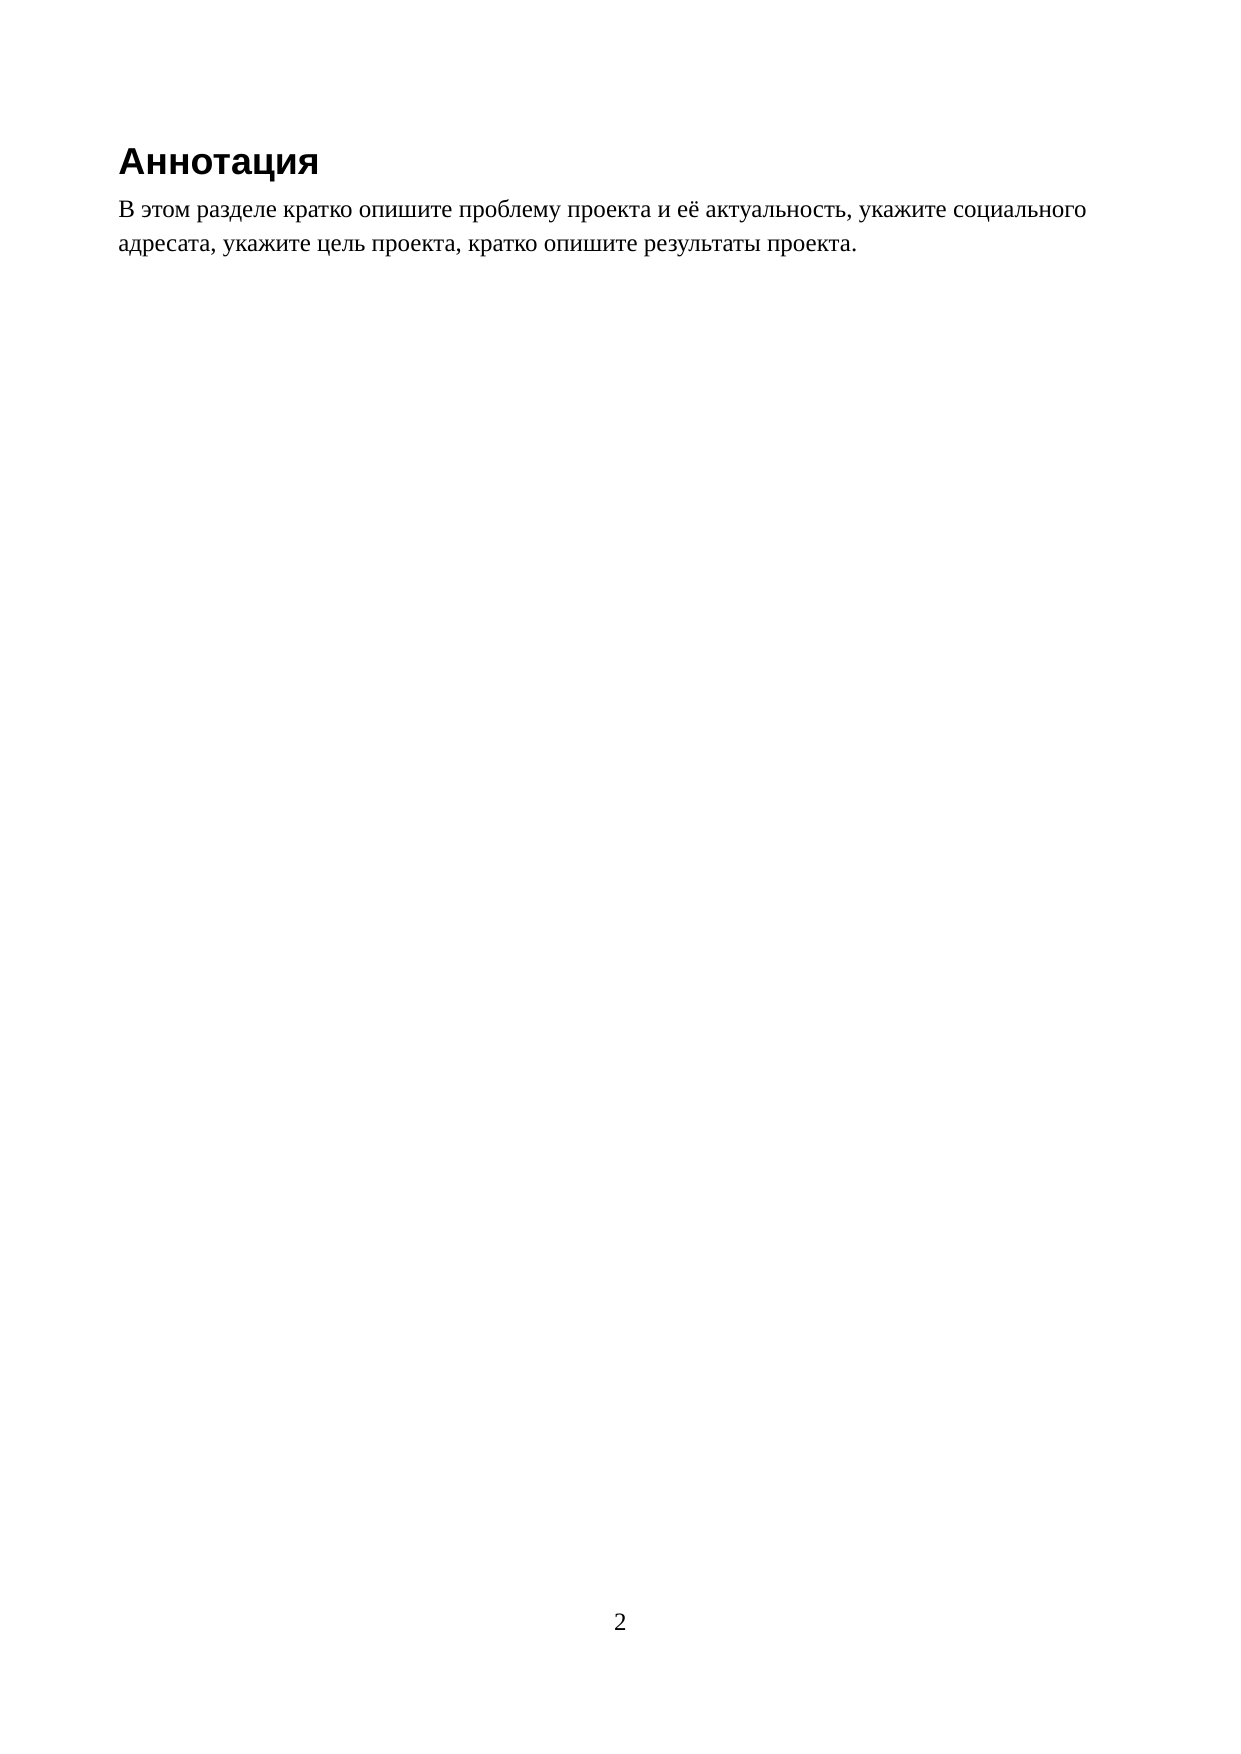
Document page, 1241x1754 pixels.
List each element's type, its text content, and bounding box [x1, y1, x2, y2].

text В этом разделе кратко опишите проблему проекта и её актуальность, укажите социального адресата, укажите цель проекта, кратко опишите результаты проекта. [118, 194, 1122, 256]
subtitle Аннотация [118, 139, 1122, 182]
